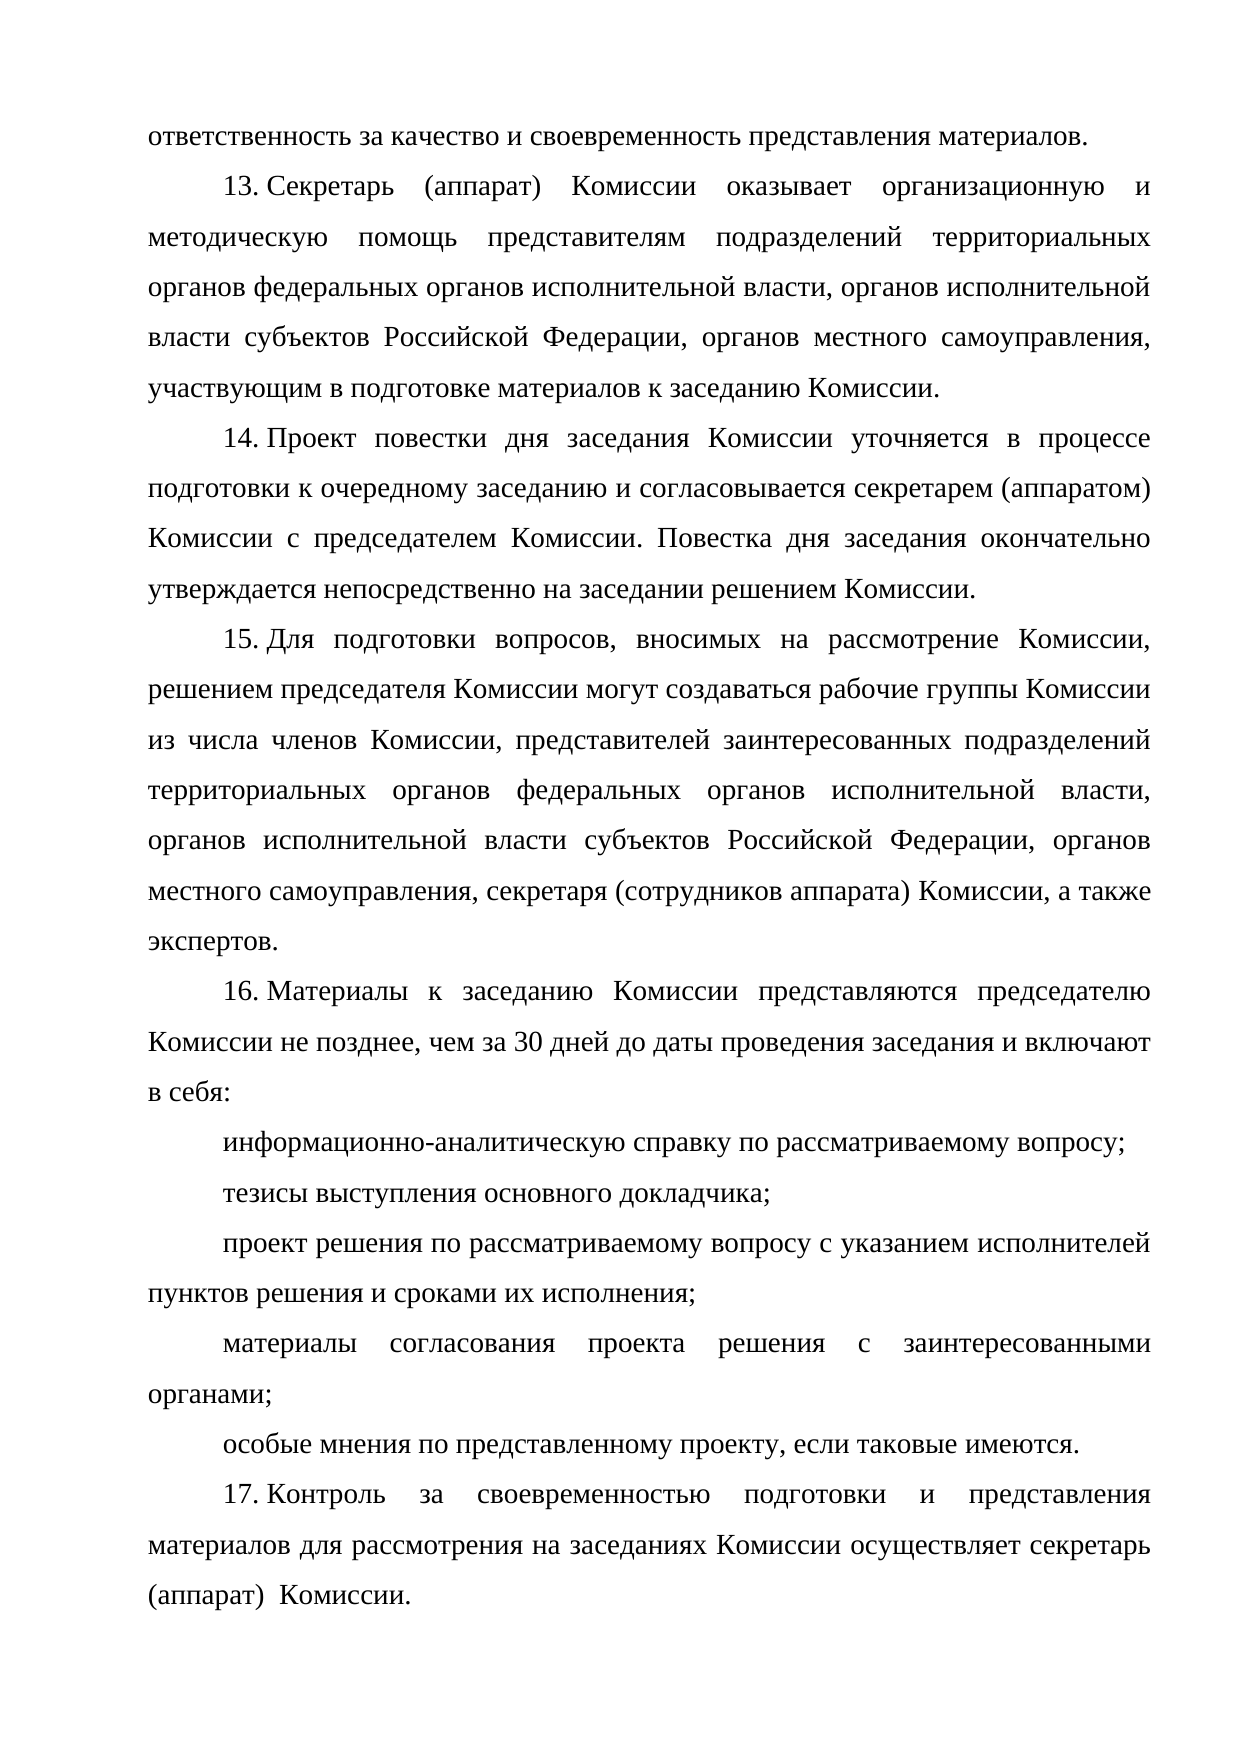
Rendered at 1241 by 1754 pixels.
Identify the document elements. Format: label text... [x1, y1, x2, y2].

text тезисы выступления основного докладчика; [148, 1175, 1152, 1208]
text материалы согласования проекта решения с заинтересованными органами; [148, 1326, 1152, 1409]
text 16. Материалы к заседанию Комиссии представляются председателю Комиссии не позднее, чем за 30 дней до даты проведения заседания и включают в себя: [148, 973, 1152, 1108]
text ответственность за качество и своевременность представления материалов. [148, 118, 1152, 152]
text особые мнения по представленному проекту, если таковые имеются. [148, 1426, 1152, 1460]
text 13. Секретарь (аппарат) Комиссии оказывает организационную и методическую помощь представителям подразделений территориальных органов федеральных органов исполнительной власти, органов исполнительной власти субъектов Российской Федерации, органов местного самоуправления, участвующим в подготовке материалов к заседанию Комиссии. [148, 168, 1152, 403]
text 15. Для подготовки вопросов, вносимых на рассмотрение Комиссии, решением председателя Комиссии могут создаваться рабочие группы Комиссии из числа членов Комиссии, представителей заинтересованных подразделений территориальных органов федеральных органов исполнительной власти, органов исполнительной власти субъектов Российской Федерации, органов местного самоуправления, секретаря (сотрудников аппарата) Комиссии, а также экспертов. [148, 621, 1152, 957]
text проект решения по рассматриваемому вопросу с указанием исполнителей пунктов решения и сроками их исполнения; [148, 1225, 1152, 1309]
text 17. Контроль за своевременностью подготовки и представления материалов для рассмотрения на заседаниях Комиссии осуществляет секретарь (аппарат) Комиссии. [148, 1477, 1152, 1611]
text 14. Проект повестки дня заседания Комиссии уточняется в процессе подготовки к очередному заседанию и согласовывается секретарем (аппаратом) Комиссии с председателем Комиссии. Повестка дня заседания окончательно утверждается непосредственно на заседании решением Комиссии. [148, 420, 1152, 604]
text информационно-аналитическую справку по рассматриваемому вопросу; [148, 1124, 1152, 1158]
